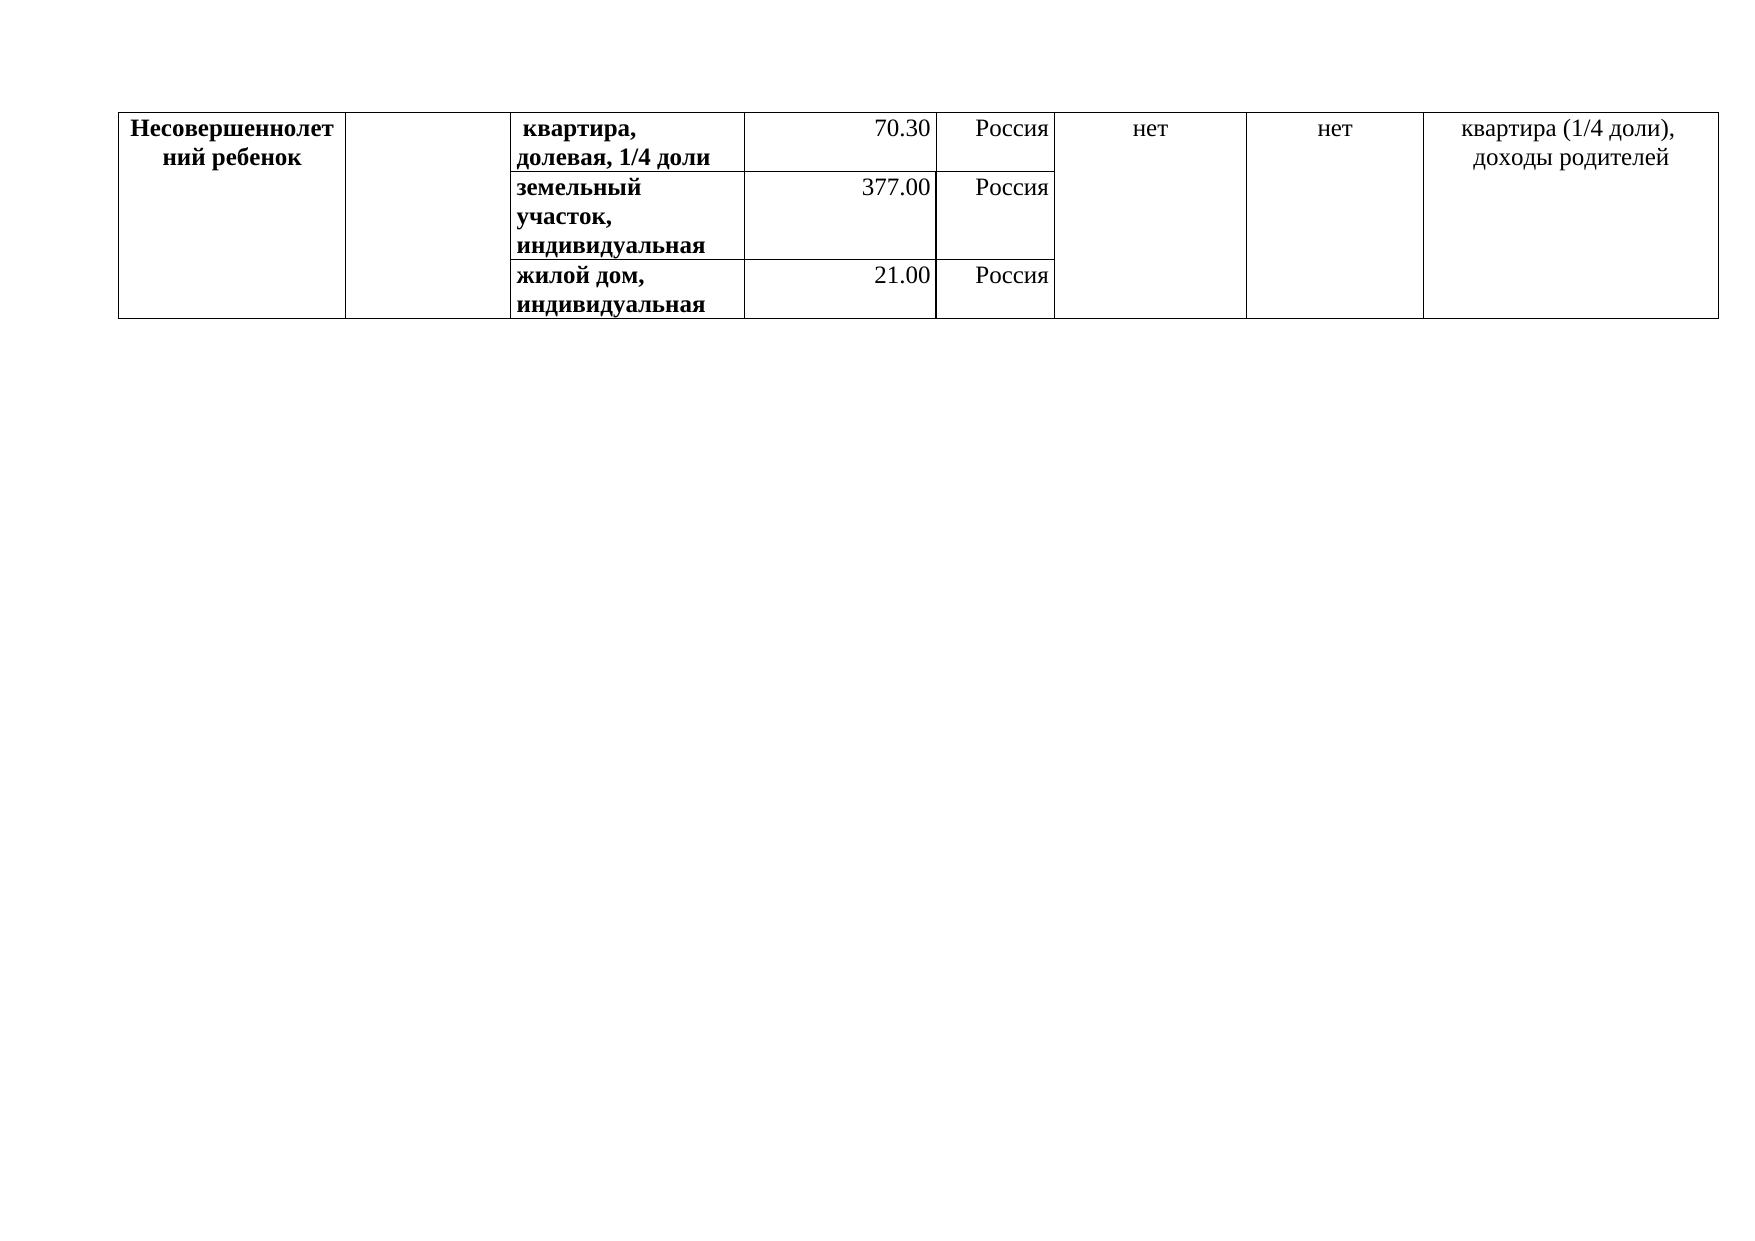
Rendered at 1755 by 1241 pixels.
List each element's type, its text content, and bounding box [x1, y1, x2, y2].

table_header [346, 113, 510, 317]
table_header Несовершеннолетний ребенок [119, 113, 345, 317]
table_cell земельный участок, индивидуальная [511, 172, 744, 258]
table_header нет [1055, 113, 1246, 317]
table_cell жилой дом, индивидуальная [511, 260, 744, 317]
table_cell 21.00 [745, 260, 935, 317]
table_cell 377.00 [745, 172, 935, 258]
table_header квартира (1/4 доли), доходы родителей [1424, 113, 1718, 317]
table_cell Россия [937, 172, 1054, 258]
table_cell Россия [937, 260, 1054, 317]
table_header 70.30 [745, 113, 936, 171]
table_header нет [1247, 113, 1423, 317]
table_header квартира, долевая, 1/4 доли [511, 113, 744, 171]
table_header Россия [937, 113, 1054, 171]
